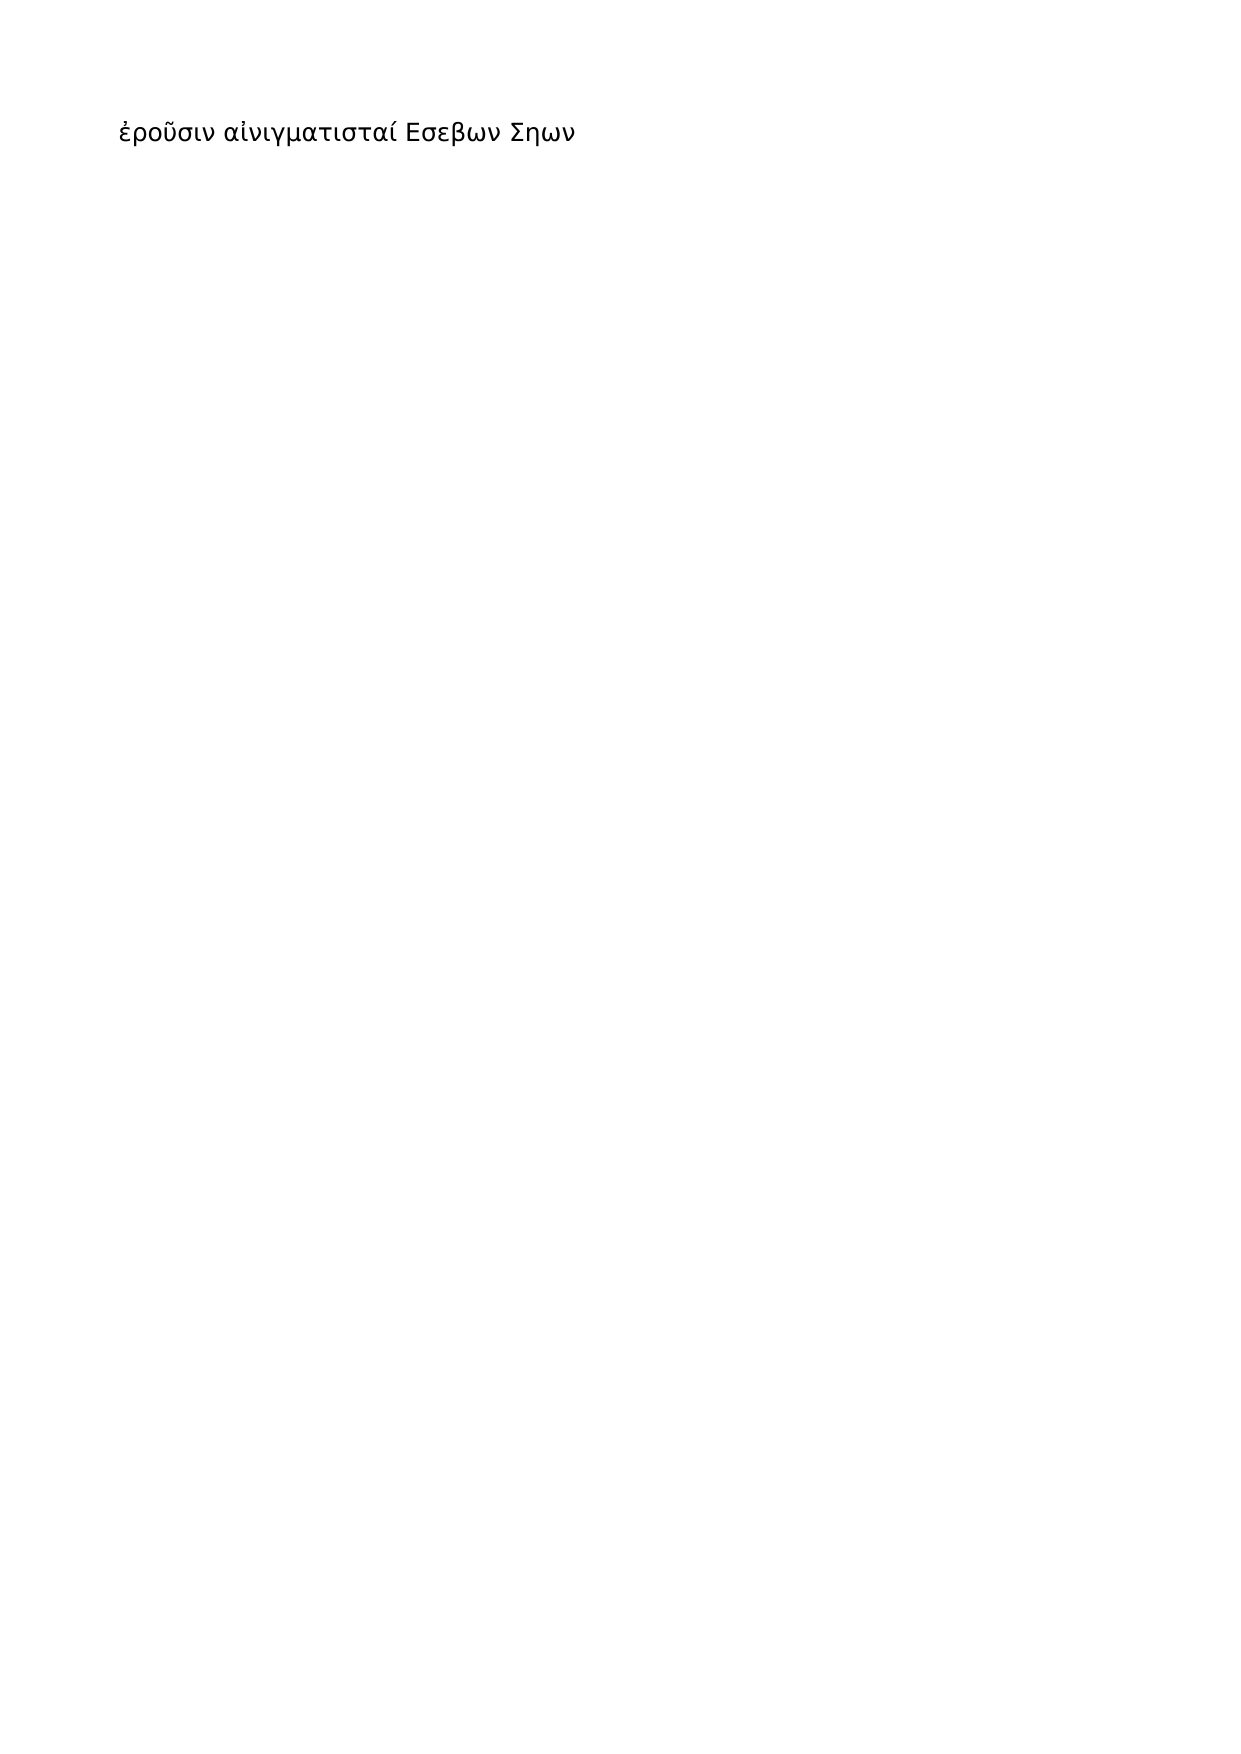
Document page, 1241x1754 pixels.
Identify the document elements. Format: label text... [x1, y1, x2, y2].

text ἐροῦσιν αἰνιγματισταί Εσεβων Σηων [118, 118, 1122, 147]
